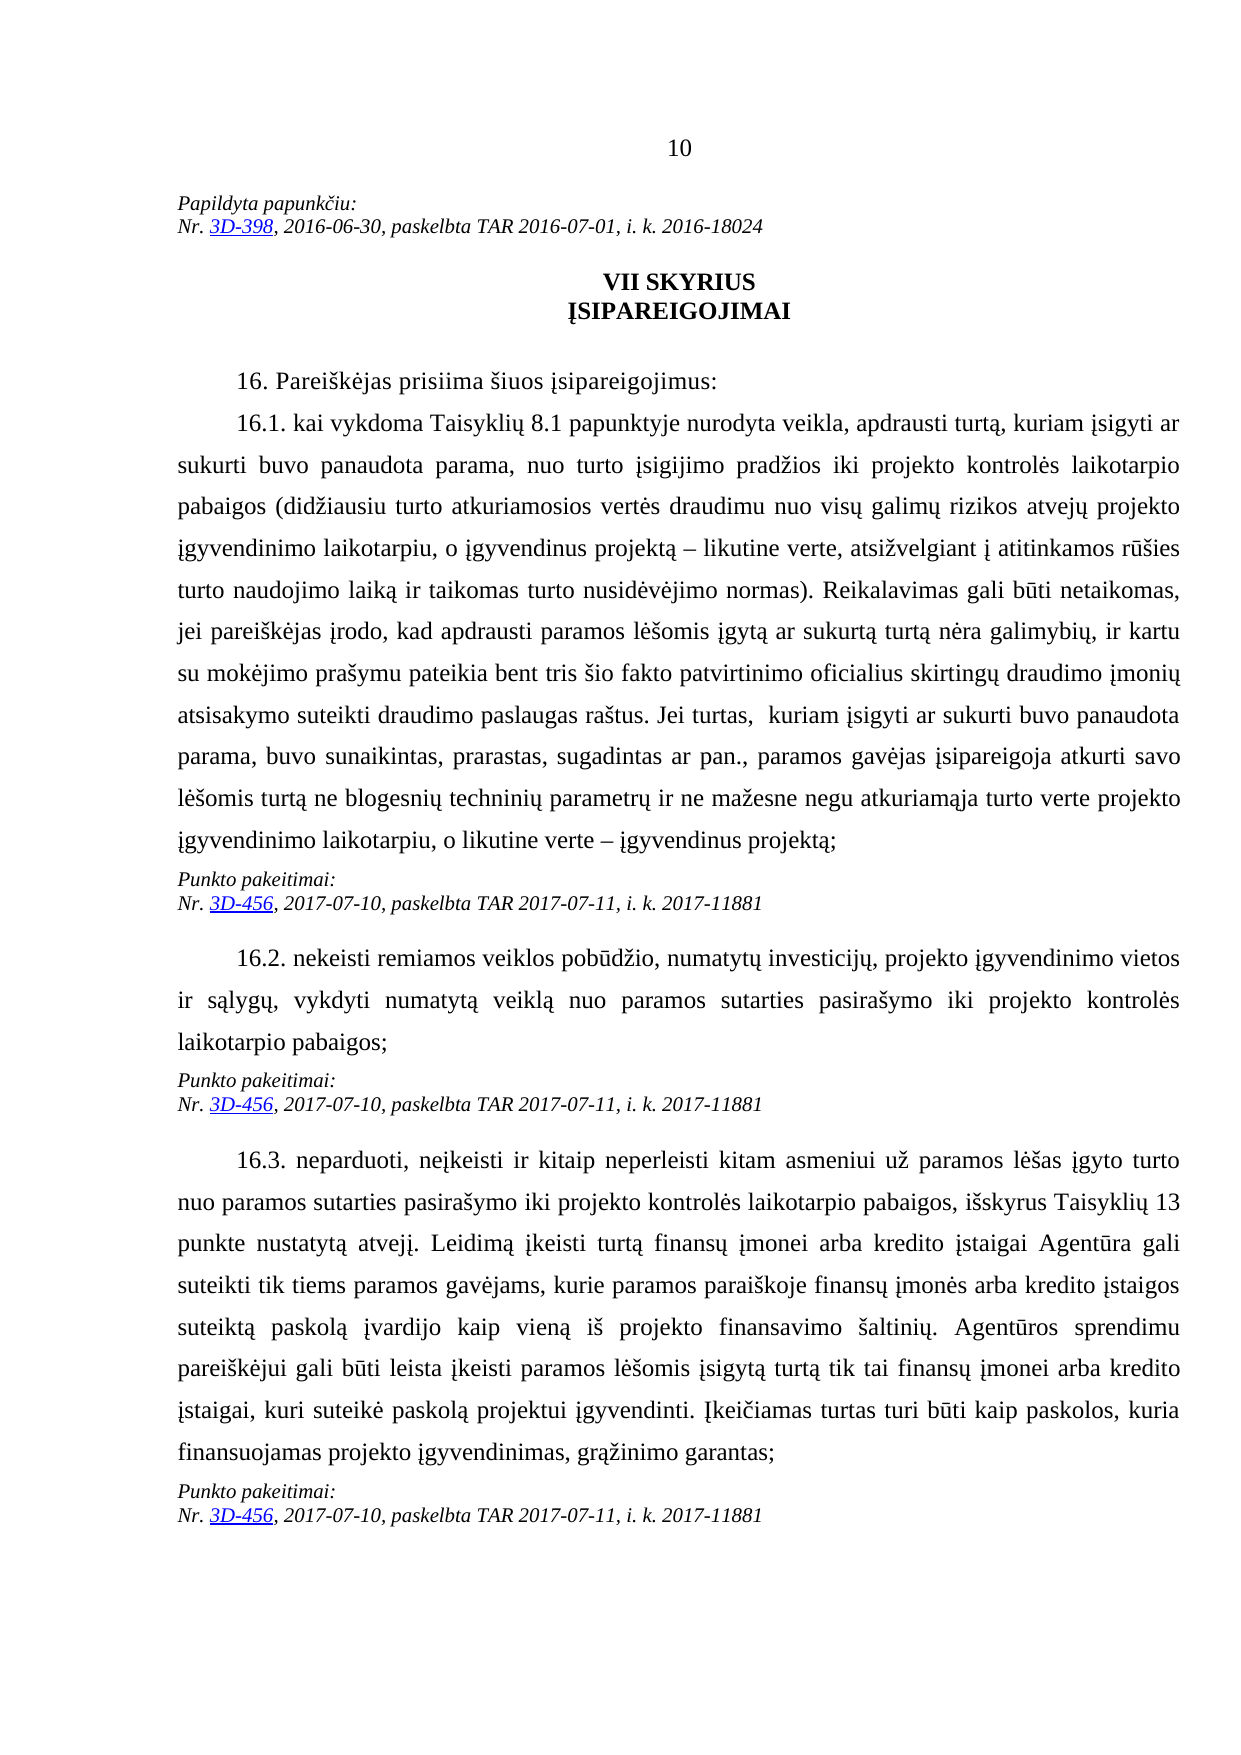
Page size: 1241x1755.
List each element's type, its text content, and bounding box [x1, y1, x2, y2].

text 16. Pareiškėjas prisiima šiuos įsipareigojimus: [177, 366, 1181, 395]
text Nr. 3D-456, 2017-07-10, paskelbta TAR 2017-07-11, i. k. 2017-11881 [177, 1503, 1181, 1527]
text Punkto pakeitimai: [177, 1068, 1181, 1092]
text 16.2. nekeisti remiamos veiklos pobūdžio, numatytų investicijų, projekto įgyvendinimo vietos ir sąlygų, vykdyti numatytą veiklą nuo paramos sutarties pasirašymo iki projekto kontrolės laikotarpio pabaigos; [177, 943, 1181, 1055]
text Nr. 3D-456, 2017-07-10, paskelbta TAR 2017-07-11, i. k. 2017-11881 [177, 1092, 1181, 1116]
text 16.1. kai vykdoma Taisyklių 8.1 papunktyje nurodyta veikla, apdrausti turtą, kuriam įsigyti ar sukurti buvo panaudota parama, nuo turto įsigijimo pradžios iki projekto kontrolės laikotarpio pabaigos (didžiausiu turto atkuriamosios vertės draudimu nuo visų galimų rizikos atvejų projekto įgyvendinimo laikotarpiu, o įgyvendinus projektą – likutine verte, atsižvelgiant į atitinkamos rūšies turto naudojimo laiką ir taikomas turto nusidėvėjimo normas). Reikalavimas gali būti netaikomas, jei pareiškėjas įrodo, kad apdrausti paramos lėšomis įgytą ar sukurtą turtą nėra galimybių, ir kartu su mokėjimo prašymu pateikia bent tris šio fakto patvirtinimo oficialius skirtingų draudimo įmonių atsisakymo suteikti draudimo paslaugas raštus. Jei turtas, kuriam įsigyti ar sukurti buvo panaudota parama, buvo sunaikintas, prarastas, sugadintas ar pan., paramos gavėjas įsipareigoja atkurti savo lėšomis turtą ne blogesnių techninių parametrų ir ne mažesne negu atkuriamąja turto verte projekto įgyvendinimo laikotarpiu, o likutine verte – įgyvendinus projektą; [177, 408, 1181, 853]
text 16.3. neparduoti, neįkeisti ir kitaip neperleisti kitam asmeniui už paramos lėšas įgyto turto nuo paramos sutarties pasirašymo iki projekto kontrolės laikotarpio pabaigos, išskyrus Taisyklių 13 punkte nustatytą atvejį. Leidimą įkeisti turtą finansų įmonei arba kredito įstaigai Agentūra gali suteikti tik tiems paramos gavėjams, kurie paramos paraiškoje finansų įmonės arba kredito įstaigos suteiktą paskolą įvardijo kaip vieną iš projekto finansavimo šaltinių. Agentūros sprendimu pareiškėjui gali būti leista įkeisti paramos lėšomis įsigytą turtą tik tai finansų įmonei arba kredito įstaigai, kuri suteikė paskolą projektui įgyvendinti. Įkeičiamas turtas turi būti kaip paskolos, kuria finansuojamas projekto įgyvendinimas, grąžinimo garantas; [177, 1145, 1181, 1466]
text Papildyta papunkčiu: [177, 190, 1181, 214]
text VII SKYRIUS [177, 267, 1181, 296]
text Punkto pakeitimai: [177, 866, 1181, 891]
text ĮSIPAREIGOJIMAI [177, 296, 1181, 325]
text Nr. 3D-456, 2017-07-10, paskelbta TAR 2017-07-11, i. k. 2017-11881 [177, 891, 1181, 914]
text Nr. 3D-398, 2016-06-30, paskelbta TAR 2016-07-01, i. k. 2016-18024 [177, 214, 1181, 238]
text Punkto pakeitimai: [177, 1478, 1181, 1503]
